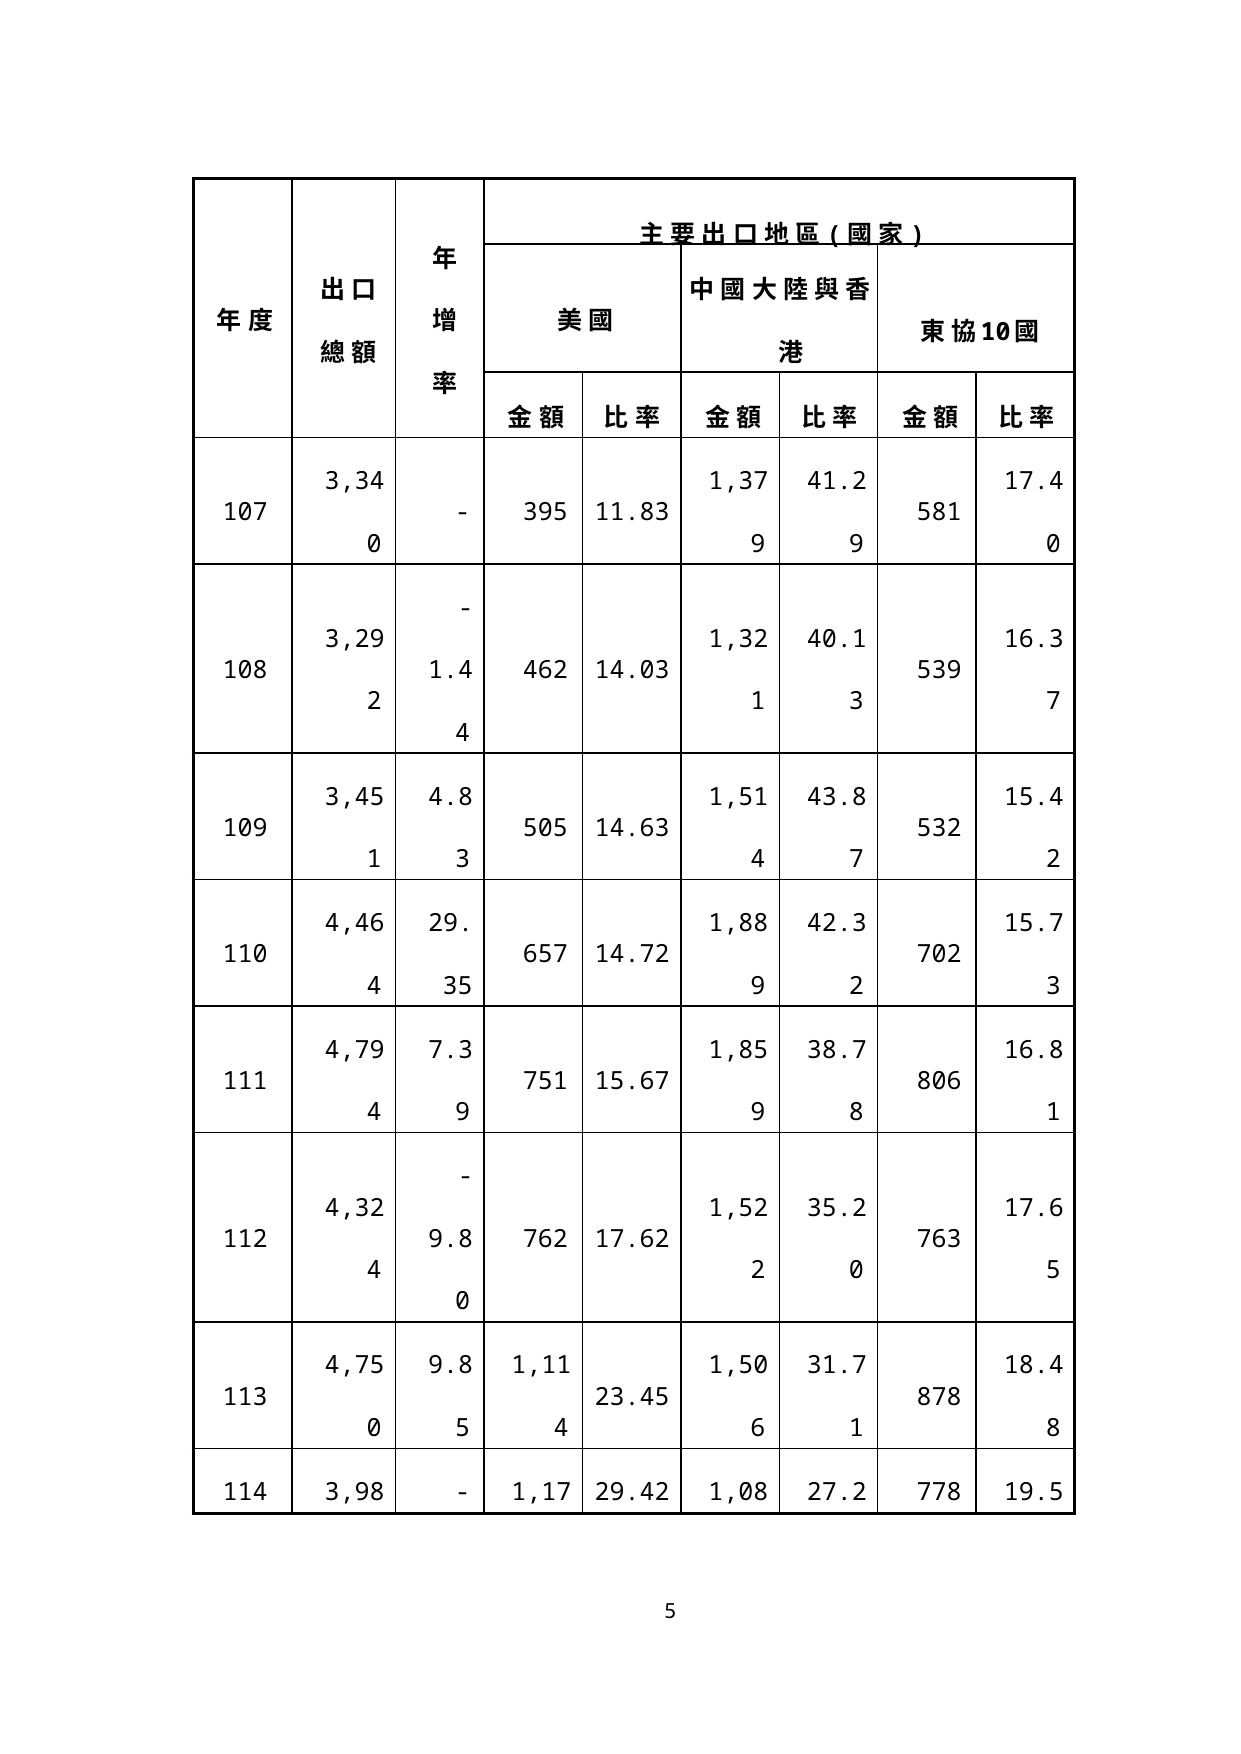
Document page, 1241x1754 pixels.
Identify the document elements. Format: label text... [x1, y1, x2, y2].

table_cell 16.81 [977, 1007, 1073, 1132]
table_cell -9.80 [396, 1133, 483, 1321]
table_cell 113 [195, 1323, 291, 1447]
table_cell 29.35 [396, 880, 483, 1005]
table_cell 1,321 [682, 565, 779, 752]
table_cell 1,17 [485, 1449, 582, 1512]
table_cell 15.42 [977, 754, 1073, 879]
table_cell 462 [485, 565, 582, 752]
table_cell 35.20 [780, 1133, 877, 1321]
table_cell 108 [195, 565, 291, 752]
table_cell 1,506 [682, 1323, 779, 1447]
table_cell 比率 [583, 373, 680, 437]
table_cell 778 [878, 1449, 975, 1512]
table_cell 762 [485, 1133, 582, 1321]
table_cell 3,451 [293, 754, 395, 879]
table_cell 112 [195, 1133, 291, 1321]
table_cell 505 [485, 754, 582, 879]
table_cell 金額 [878, 373, 975, 437]
table_cell 9.85 [396, 1323, 483, 1447]
table_cell -1.44 [396, 565, 483, 752]
table_cell 7.39 [396, 1007, 483, 1132]
table_cell 比率 [977, 373, 1073, 437]
table_cell 19.5 [977, 1449, 1073, 1512]
table_cell 40.13 [780, 565, 877, 752]
table_cell 806 [878, 1007, 975, 1132]
table_cell 1,522 [682, 1133, 779, 1321]
table_header 年增率 [396, 180, 483, 437]
table_cell 31.71 [780, 1323, 877, 1447]
table_cell 27.2 [780, 1449, 877, 1512]
table_cell 42.32 [780, 880, 877, 1005]
table_header 主要出口地區(國家) [485, 180, 1073, 243]
table_cell 41.29 [780, 438, 877, 563]
table_cell 1,114 [485, 1323, 582, 1447]
table_cell 17.40 [977, 438, 1073, 563]
table_cell 109 [195, 754, 291, 879]
table_cell 金額 [485, 373, 582, 437]
table_cell 4,324 [293, 1133, 395, 1321]
table_cell 532 [878, 754, 975, 879]
table_cell 11.83 [583, 438, 680, 563]
table_cell 107 [195, 438, 291, 563]
table_cell 29.42 [583, 1449, 680, 1512]
table_cell 15.73 [977, 880, 1073, 1005]
table_cell - [396, 438, 483, 563]
table_cell 878 [878, 1323, 975, 1447]
table_cell 3,340 [293, 438, 395, 563]
table_cell 17.65 [977, 1133, 1073, 1321]
table_cell 3,292 [293, 565, 395, 752]
table_cell 14.03 [583, 565, 680, 752]
table_cell 114 [195, 1449, 291, 1512]
table_cell 14.63 [583, 754, 680, 879]
table_cell 4,794 [293, 1007, 395, 1132]
table_cell 1,889 [682, 880, 779, 1005]
table_cell 110 [195, 880, 291, 1005]
table_cell 金額 [682, 373, 779, 437]
table_cell 15.67 [583, 1007, 680, 1132]
table_cell 4.83 [396, 754, 483, 879]
table_cell 16.37 [977, 565, 1073, 752]
table_cell - [396, 1449, 483, 1512]
table_cell 14.72 [583, 880, 680, 1005]
table_cell 23.45 [583, 1323, 680, 1447]
table_cell 763 [878, 1133, 975, 1321]
table_header 出口 總額 [293, 180, 395, 437]
table_cell 702 [878, 880, 975, 1005]
table_cell 751 [485, 1007, 582, 1132]
table_cell 18.48 [977, 1323, 1073, 1447]
table_cell 657 [485, 880, 582, 1005]
table_cell 東協10國 [878, 245, 1073, 371]
table_cell 4,750 [293, 1323, 395, 1447]
table_cell 38.78 [780, 1007, 877, 1132]
table_cell 111 [195, 1007, 291, 1132]
table_cell 1,514 [682, 754, 779, 879]
table_cell 539 [878, 565, 975, 752]
table_cell 比率 [780, 373, 877, 437]
table_header 年度 [195, 180, 291, 437]
table_cell 43.87 [780, 754, 877, 879]
table_cell 3,98 [293, 1449, 395, 1512]
table_cell 581 [878, 438, 975, 563]
table_cell 17.62 [583, 1133, 680, 1321]
table_cell 1,379 [682, 438, 779, 563]
table_cell 中國大陸與香港 [682, 245, 877, 371]
table_cell 1,08 [682, 1449, 779, 1512]
table_cell 美國 [485, 245, 680, 371]
table_cell 1,859 [682, 1007, 779, 1132]
table_cell 4,464 [293, 880, 395, 1005]
table_cell 395 [485, 438, 582, 563]
